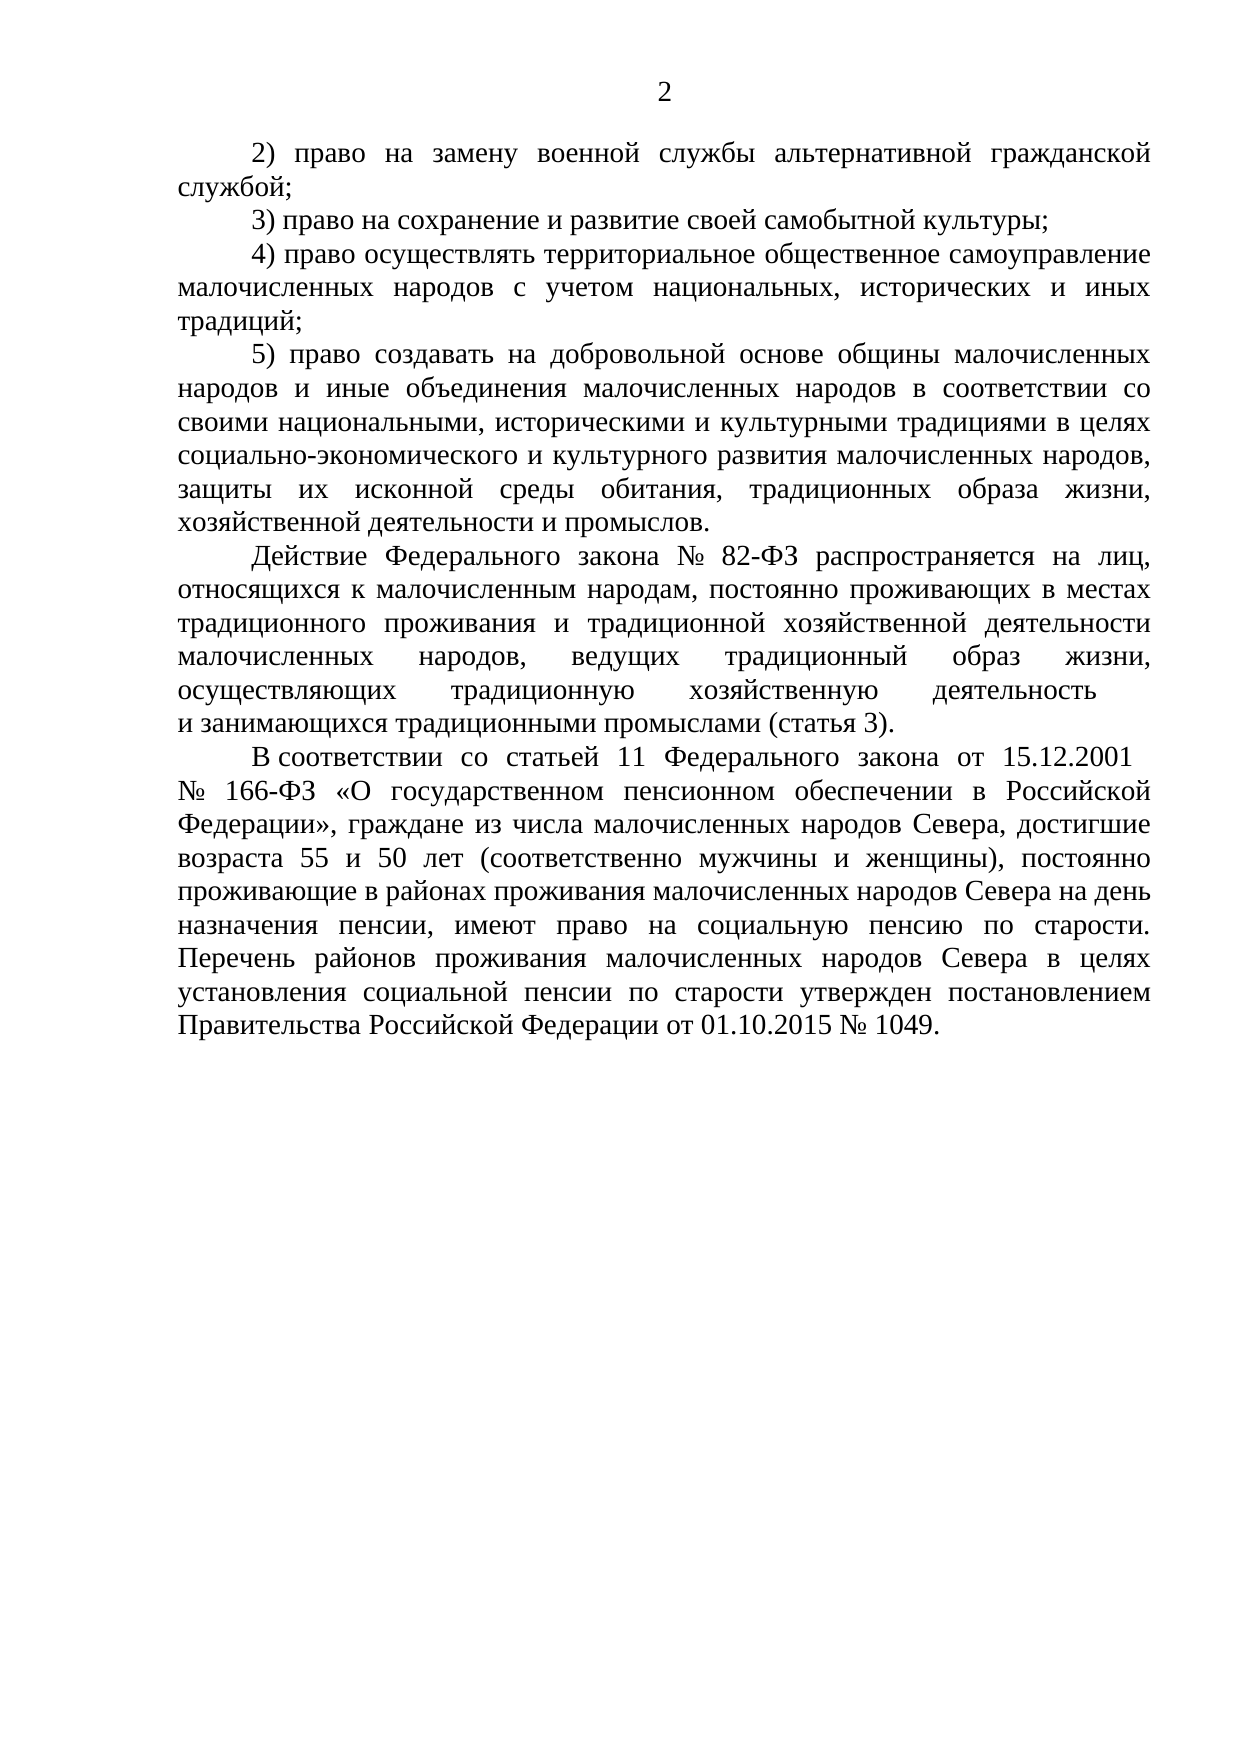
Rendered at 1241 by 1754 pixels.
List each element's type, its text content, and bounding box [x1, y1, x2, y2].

text 2) право на замену военной службы альтернативной гражданской службой; [177, 135, 1152, 202]
text 4) право осуществлять территориальное общественное самоуправление малочисленных народов с учетом национальных, исторических и иных традиций; [177, 236, 1152, 337]
text В соответствии со статьей 11 Федерального закона от 15.12.2001 № 166-ФЗ «О государственном пенсионном обеспечении в Российской Федерации», граждане из числа малочисленных народов Севера, достигшие возраста 55 и 50 лет (соответственно мужчины и женщины), постоянно проживающие в районах проживания малочисленных народов Севера на день назначения пенсии, имеют право на социальную пенсию по старости. Перечень районов проживания малочисленных народов Севера в целях установления социальной пенсии по старости утвержден постановлением Правительства Российской Федерации от 01.10.2015 № 1049. [177, 739, 1152, 1041]
text 3) право на сохранение и развитие своей самобытной культуры; [177, 202, 1152, 236]
text Действие Федерального закона № 82-ФЗ распространяется на лиц, относящихся к малочисленным народам, постоянно проживающих в местах традиционного проживания и традиционной хозяйственной деятельности малочисленных народов, ведущих традиционный образ жизни, осуществляющих традиционную хозяйственную деятельность и занимающихся традиционными промыслами (статья 3). [177, 538, 1152, 739]
text 5) право создавать на добровольной основе общины малочисленных народов и иные объединения малочисленных народов в соответствии со своими национальными, историческими и культурными традициями в целях социально-экономического и культурного развития малочисленных народов, защиты их исконной среды обитания, традиционных образа жизни, хозяйственной деятельности и промыслов. [177, 337, 1152, 538]
